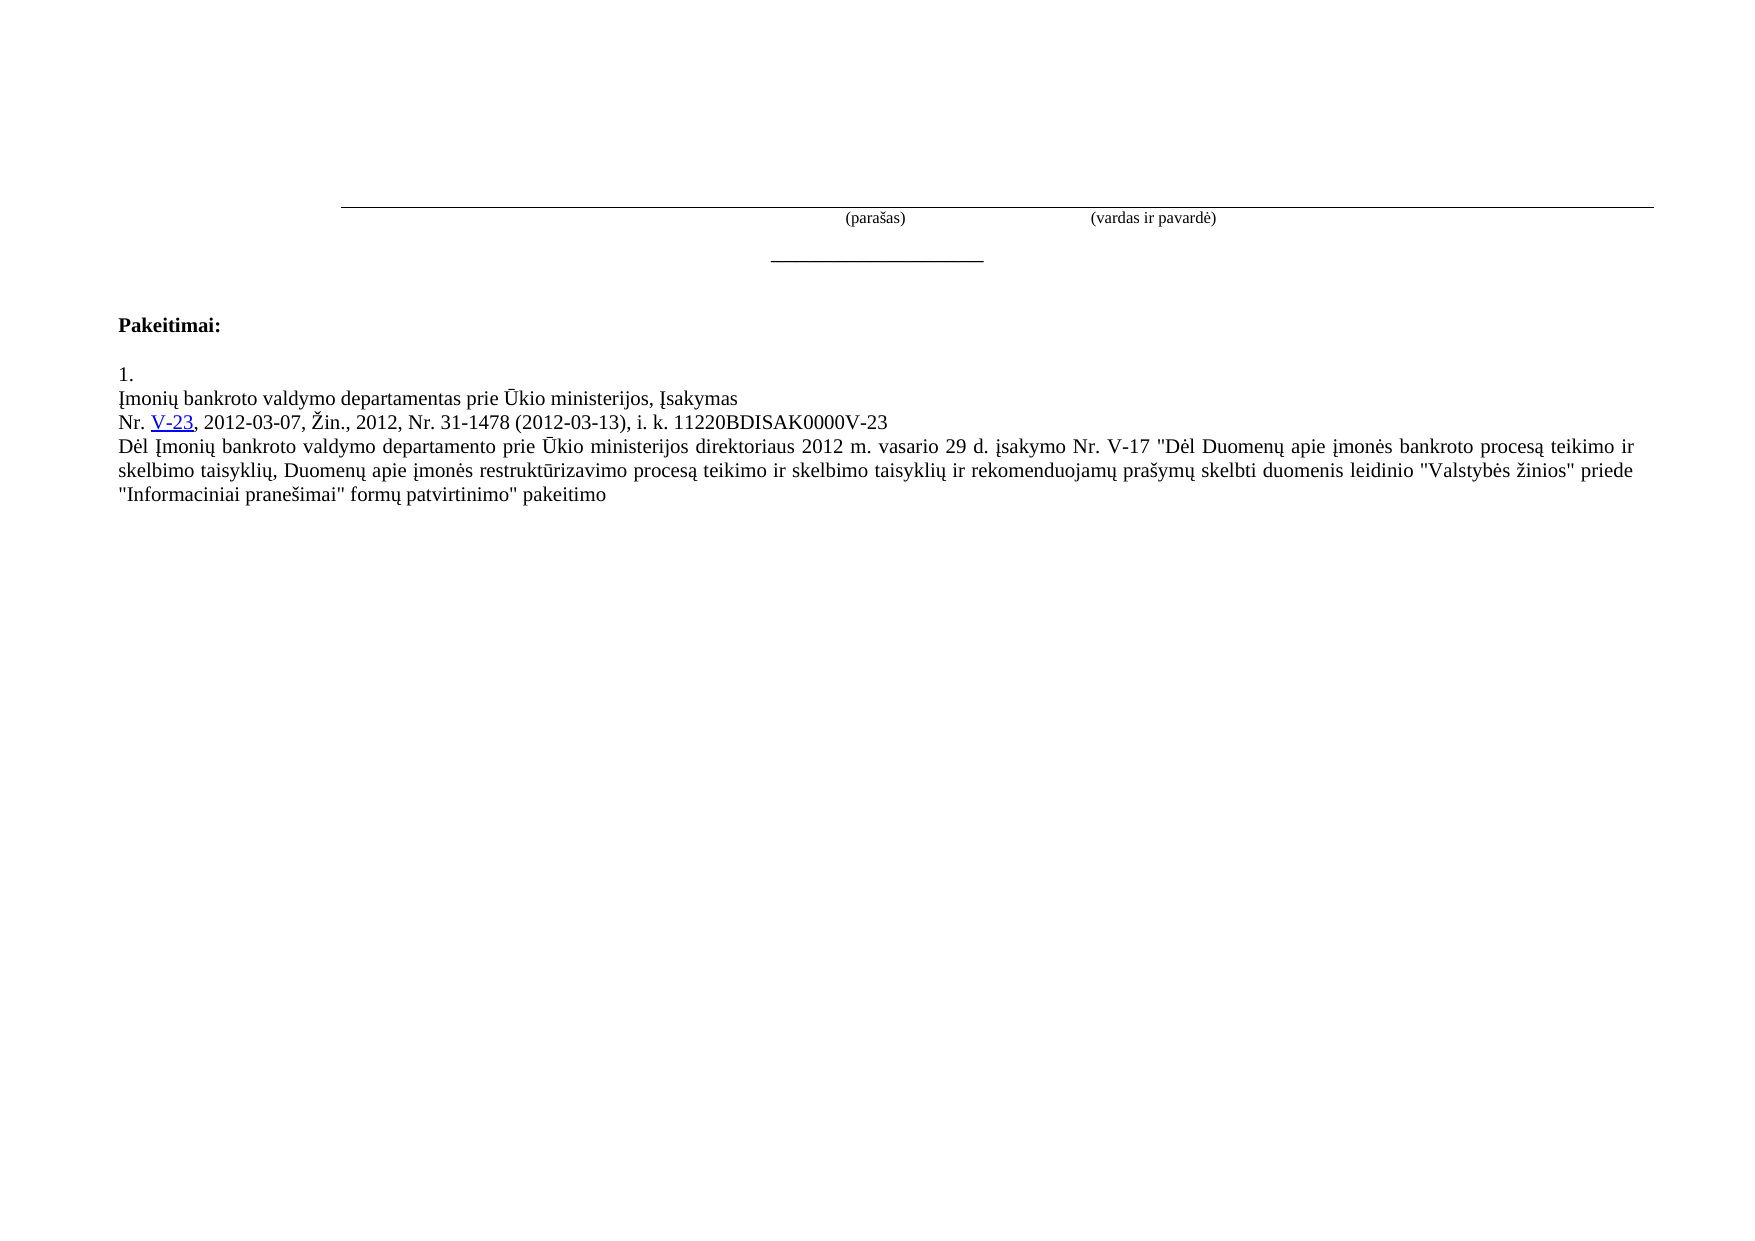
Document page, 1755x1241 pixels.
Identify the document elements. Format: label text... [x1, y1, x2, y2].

table_cell [118, 207, 341, 227]
text Dėl Įmonių bankroto valdymo departamento prie Ūkio ministerijos direktoriaus 2012 m. vasario 29 d. įsakymo Nr. V-17 "Dėl Duomenų apie įmonės bankroto procesą teikimo ir skelbimo taisyklių, Duomenų apie įmonės restruktūrizavimo procesą teikimo ir skelbimo taisyklių ir rekomenduojamų prašymų skelbti duomenis leidinio "Valstybės žinios" priede "Informaciniai pranešimai" formų patvirtinimo" pakeitimo [118, 434, 1636, 506]
text Pakeitimai: [118, 313, 1636, 337]
table_cell [341, 208, 834, 227]
text 1. [118, 361, 1636, 386]
text Įmonių bankroto valdymo departamentas prie Ūkio ministerijos, Įsakymas [118, 386, 1636, 409]
text Nr. V-23, 2012-03-07, Žin., 2012, Nr. 31-1478 (2012-03-13), i. k. 11220BDISAK0000V-23 [118, 409, 1636, 434]
table_cell (parašas) [834, 208, 1079, 227]
table_cell (vardas ir pavardė) [1079, 208, 1653, 227]
text _________________ [118, 236, 1636, 265]
